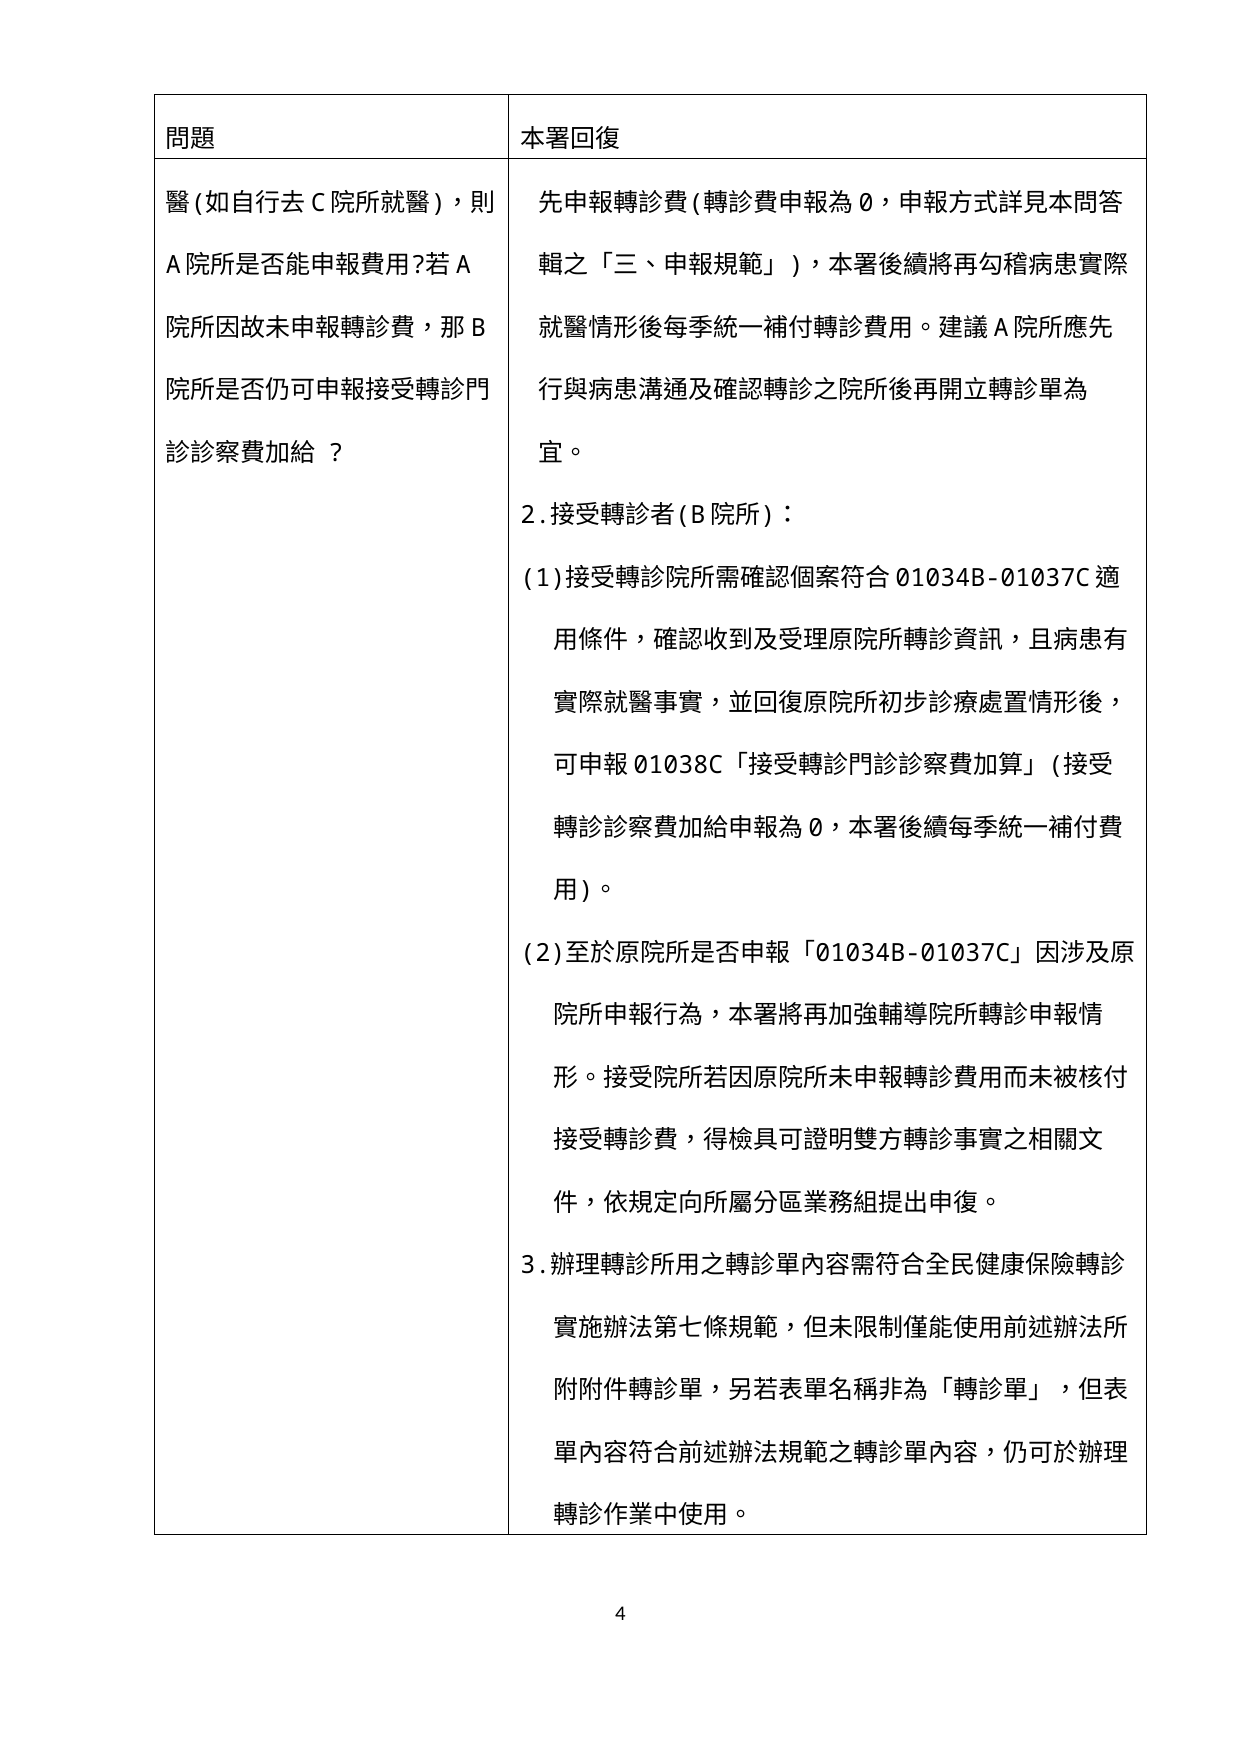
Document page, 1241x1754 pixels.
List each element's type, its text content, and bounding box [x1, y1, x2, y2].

table_header 問題 [155, 95, 508, 158]
table_cell 醫(如自行去C院所就醫)，則A院所是否能申報費用?若A院所因故未申報轉診費，那B院所是否仍可申報接受轉診門診診察費加給 ? [155, 159, 508, 1534]
table_header 本署回復 [509, 95, 1146, 158]
table_cell 先申報轉診費(轉診費申報為0，申報方式詳見本問答輯之「三、申報規範」)，本署後續將再勾稽病患實際就醫情形後每季統一補付轉診費用。建議A院所應先行與病患溝通及確認轉診之院所後再開立轉診單為宜。 2.接受轉診者(B院所)： (1)接受轉診院所需確認個案符合01034B-01037C適用條件，確認收到及受理原院所轉診資訊，且病患有實際就醫事實，並回復原院所初步診療處置情形後，可申報01038C「接受轉診門診診察費加算」(接受轉診診察費加給申報為0，本署後續每季統一補付費用)。 (2)至於原院所是否申報「01034B-01037C」因涉及原院所申報行為，本署將再加強輔導院所轉診申報情形。接受院所若因原院所未申報轉診費用而未被核付接受轉診費，得檢具可證明雙方轉診事實之相關文件，依規定向所屬分區業務組提出申復。 3.辦理轉診所用之轉診單內容需符合全民健康保險轉診實施辦法第七條規範，但未限制僅能使用前述辦法所附附件轉診單，另若表單名稱非為「轉診單」，但表單內容符合前述辦法規範之轉診單內容，仍可於辦理轉診作業中使用。 [509, 159, 1146, 1534]
